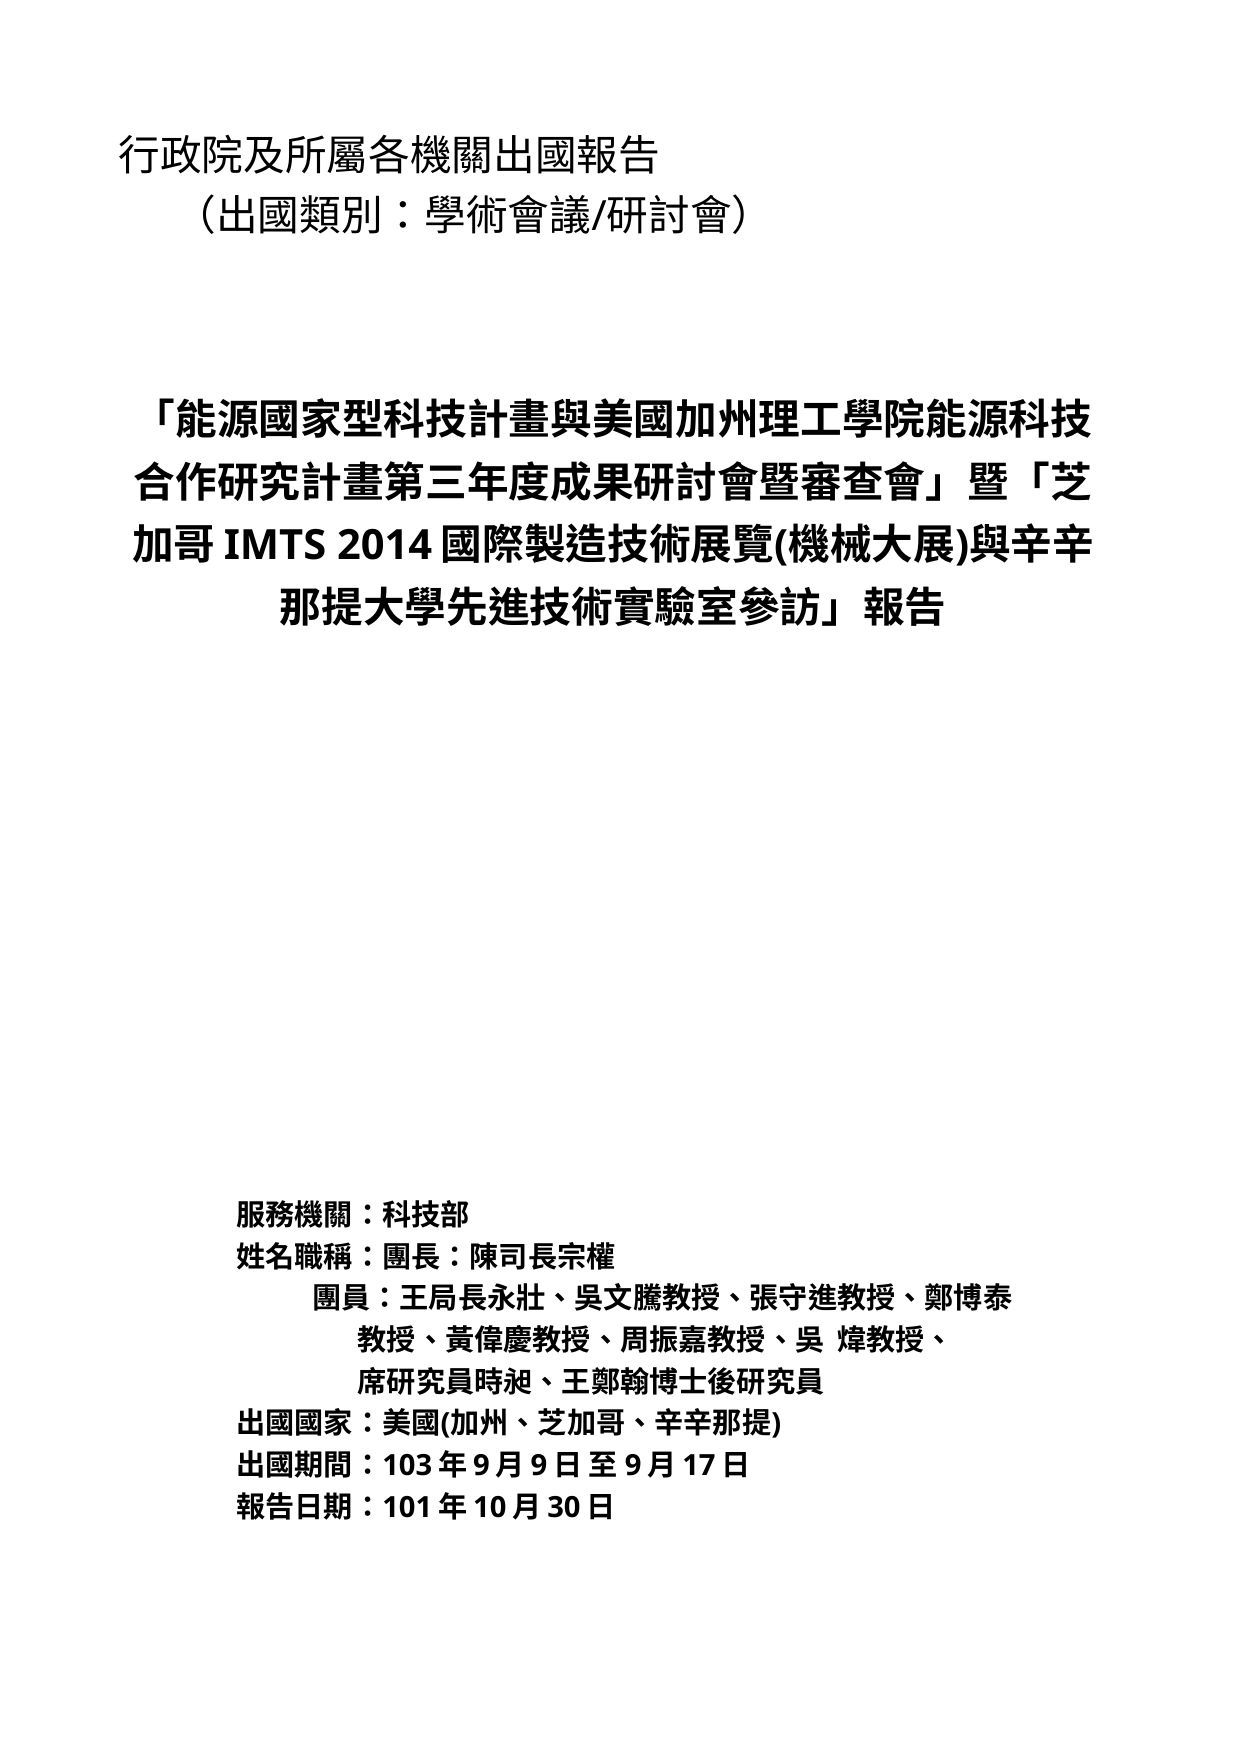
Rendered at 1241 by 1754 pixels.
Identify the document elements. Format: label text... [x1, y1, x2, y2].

text 行政院及所屬各機關出國報告 [118, 122, 1107, 182]
text 服務機關：科技部 [236, 1192, 1107, 1234]
text 報告日期：101年10月30日 [236, 1484, 1107, 1526]
text 席研究員時昶、王鄭翰博士後研究員 [236, 1359, 1107, 1401]
text 出國期間：103年9月9日 至 9月17日 [236, 1442, 1107, 1484]
text （出國類別：學術會議/研討會） [118, 182, 1107, 243]
text 姓名職稱：團長：陳司長宗權 [236, 1234, 1107, 1276]
text 團員：王局長永壯、吳文騰教授、張守進教授、鄭博泰 [236, 1276, 1107, 1317]
text 教授、黃偉慶教授、周振嘉教授、吳 煒教授、 [236, 1317, 1107, 1359]
text 「能源國家型科技計畫與美國加州理工學院能源科技合作研究計畫第三年度成果研討會暨審查會」暨「芝加哥IMTS 2014國際製造技術展覽(機械大展)與辛辛那提大學先進技術實驗室參訪」報告 [118, 385, 1107, 635]
text 出國國家：美國(加州、芝加哥、辛辛那提) [236, 1401, 1107, 1442]
